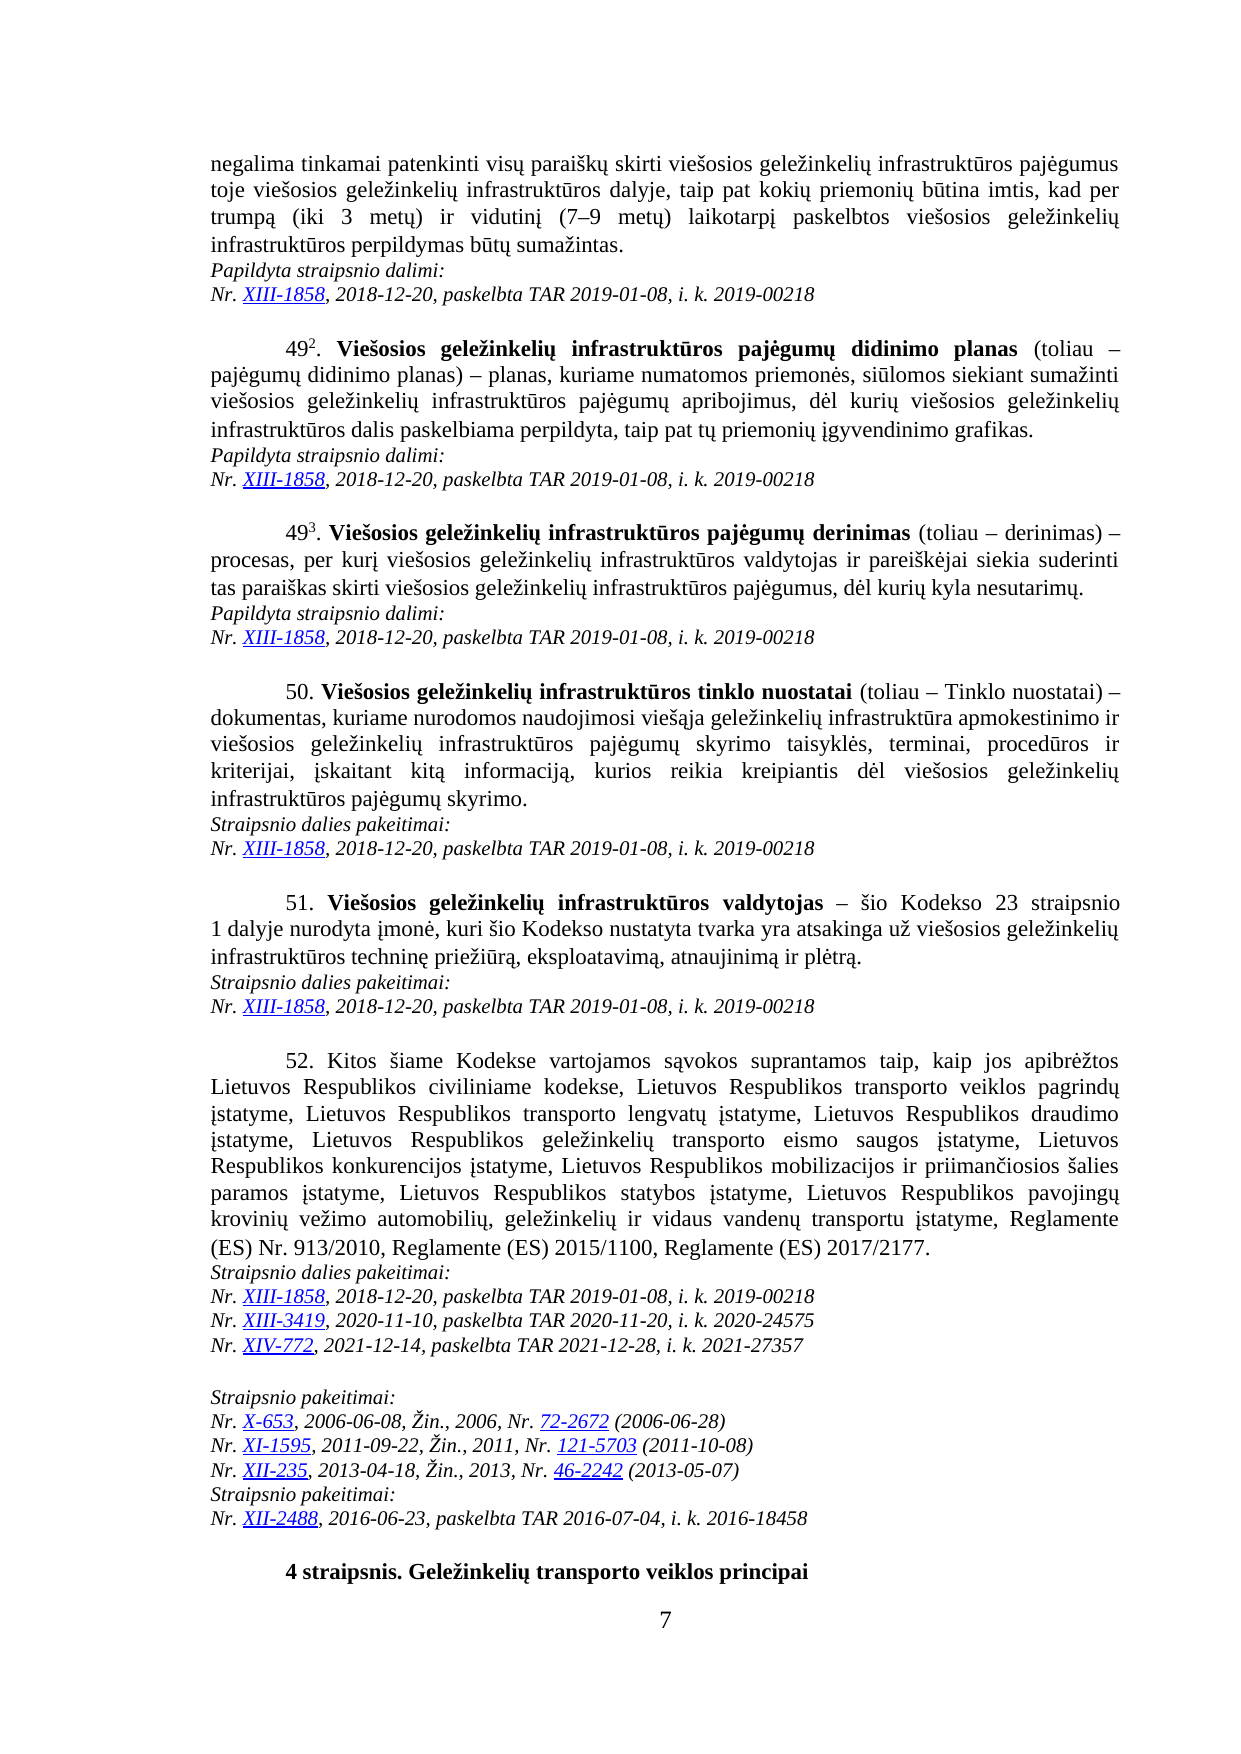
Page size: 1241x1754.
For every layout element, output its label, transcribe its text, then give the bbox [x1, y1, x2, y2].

text Straipsnio pakeitimai: [210, 1385, 1120, 1409]
text 50. Viešosios geležinkelių infrastruktūros tinklo nuostatai (toliau – Tinklo nuostatai) – dokumentas, kuriame nurodomos naudojimosi viešąja geležinkelių infrastruktūra apmokestinimo ir viešosios geležinkelių infrastruktūros pajėgumų skyrimo taisyklės, terminai, procedūros ir kriterijai, įskaitant kitą informaciją, kurios reikia kreipiantis dėl viešosios geležinkelių infrastruktūros pajėgumų skyrimo. [210, 678, 1120, 812]
text Straipsnio dalies pakeitimai: [210, 1260, 1120, 1284]
text Nr. XI-1595, 2011-09-22, Žin., 2011, Nr. 121-5703 (2011-10-08) [210, 1433, 1120, 1457]
text Nr. XIV-772, 2021-12-14, paskelbta TAR 2021-12-28, i. k. 2021-27357 [210, 1332, 1120, 1357]
text Nr. XIII-3419, 2020-11-10, paskelbta TAR 2020-11-20, i. k. 2020-24575 [210, 1308, 1120, 1332]
text Nr. XII-235, 2013-04-18, Žin., 2013, Nr. 46-2242 (2013-05-07) [210, 1457, 1120, 1482]
text 492. Viešosios geležinkelių infrastruktūros pajėgumų didinimo planas (toliau – pajėgumų didinimo planas) – planas, kuriame numatomos priemonės, siūlomos siekiant sumažinti viešosios geležinkelių infrastruktūros pajėgumų apribojimus, dėl kurių viešosios geležinkelių infrastruktūros dalis paskelbiama perpildyta, taip pat tų priemonių įgyvendinimo grafikas. [210, 335, 1120, 442]
text Nr. X-653, 2006-06-08, Žin., 2006, Nr. 72-2672 (2006-06-28) [210, 1409, 1120, 1433]
text Nr. XIII-1858, 2018-12-20, paskelbta TAR 2019-01-08, i. k. 2019-00218 [210, 994, 1120, 1018]
text 4 straipsnis. Geležinkelių transporto veiklos principai [210, 1558, 1120, 1585]
text Papildyta straipsnio dalimi: [210, 442, 1120, 467]
text Straipsnio dalies pakeitimai: [210, 812, 1120, 836]
text Nr. XIII-1858, 2018-12-20, paskelbta TAR 2019-01-08, i. k. 2019-00218 [210, 467, 1120, 491]
text Nr. XII-2488, 2016-06-23, paskelbta TAR 2016-07-04, i. k. 2016-18458 [210, 1506, 1120, 1530]
text Nr. XIII-1858, 2018-12-20, paskelbta TAR 2019-01-08, i. k. 2019-00218 [210, 1284, 1120, 1308]
text Papildyta straipsnio dalimi: [210, 601, 1120, 625]
text negalima tinkamai patenkinti visų paraiškų skirti viešosios geležinkelių infrastruktūros pajėgumus toje viešosios geležinkelių infrastruktūros dalyje, taip pat kokių priemonių būtina imtis, kad per trumpą (iki 3 metų) ir vidutinį (7–9 metų) laikotarpį paskelbtos viešosios geležinkelių infrastruktūros perpildymas būtų sumažintas. [210, 150, 1120, 258]
text Straipsnio dalies pakeitimai: [210, 970, 1120, 994]
text Nr. XIII-1858, 2018-12-20, paskelbta TAR 2019-01-08, i. k. 2019-00218 [210, 836, 1120, 860]
text Papildyta straipsnio dalimi: [210, 258, 1120, 282]
text Straipsnio pakeitimai: [210, 1482, 1120, 1506]
text Nr. XIII-1858, 2018-12-20, paskelbta TAR 2019-01-08, i. k. 2019-00218 [210, 282, 1120, 306]
text 493. Viešosios geležinkelių infrastruktūros pajėgumų derinimas (toliau – derinimas) – procesas, per kurį viešosios geležinkelių infrastruktūros valdytojas ir pareiškėjai siekia suderinti tas paraiškas skirti viešosios geležinkelių infrastruktūros pajėgumus, dėl kurių kyla nesutarimų. [210, 519, 1120, 601]
text 51. Viešosios geležinkelių infrastruktūros valdytojas – šio Kodekso 23 straipsnio 1 dalyje nurodyta įmonė, kuri šio Kodekso nustatyta tvarka yra atsakinga už viešosios geležinkelių infrastruktūros techninę priežiūrą, eksploatavimą, atnaujinimą ir plėtrą. [210, 889, 1120, 970]
text 52. Kitos šiame Kodekse vartojamos sąvokos suprantamos taip, kaip jos apibrėžtos Lietuvos Respublikos civiliniame kodekse, Lietuvos Respublikos transporto veiklos pagrindų įstatyme, Lietuvos Respublikos transporto lengvatų įstatyme, Lietuvos Respublikos draudimo įstatyme, Lietuvos Respublikos geležinkelių transporto eismo saugos įstatyme, Lietuvos Respublikos konkurencijos įstatyme, Lietuvos Respublikos mobilizacijos ir priimančiosios šalies paramos įstatyme, Lietuvos Respublikos statybos įstatyme, Lietuvos Respublikos pavojingų krovinių vežimo automobilių, geležinkelių ir vidaus vandenų transportu įstatyme, Reglamente (ES) Nr. 913/2010, Reglamente (ES) 2015/1100, Reglamente (ES) 2017/2177. [210, 1047, 1120, 1260]
text Nr. XIII-1858, 2018-12-20, paskelbta TAR 2019-01-08, i. k. 2019-00218 [210, 625, 1120, 649]
